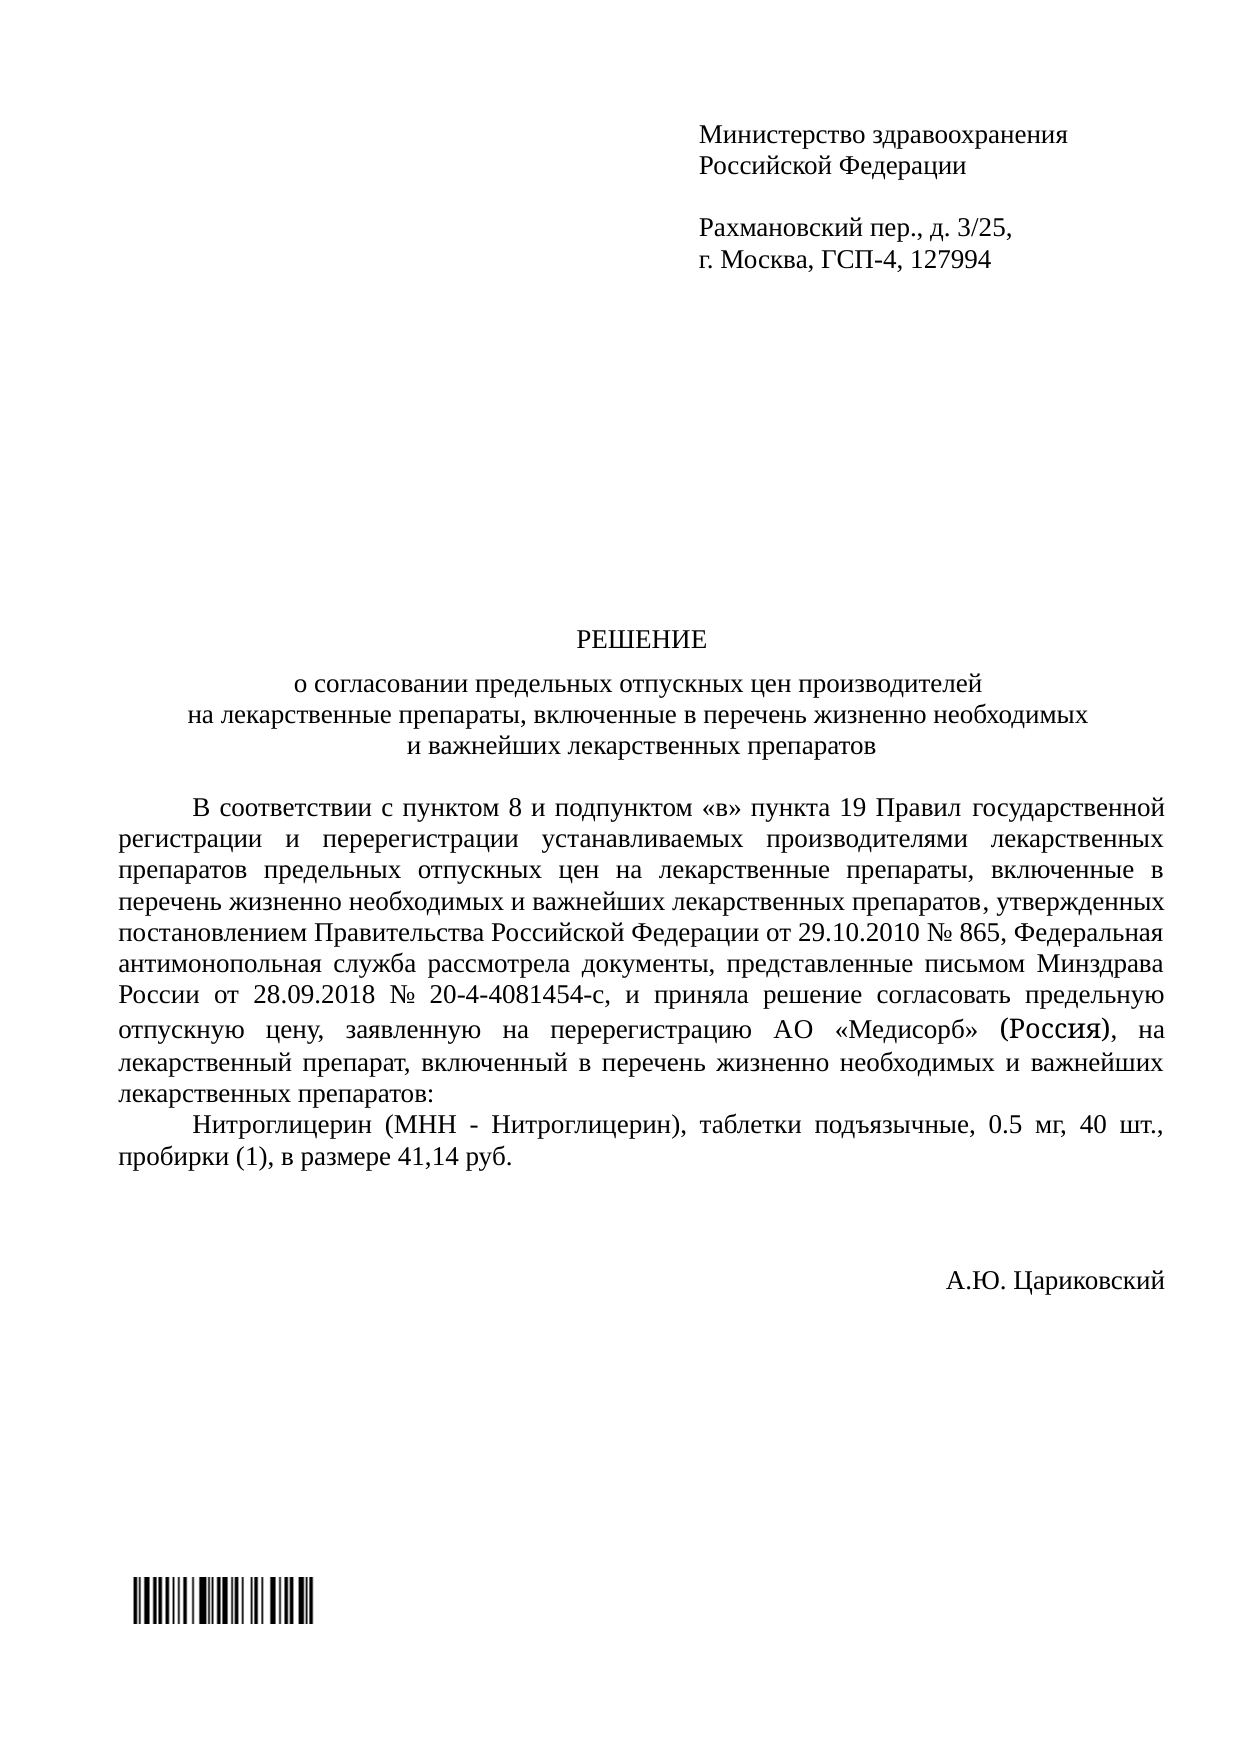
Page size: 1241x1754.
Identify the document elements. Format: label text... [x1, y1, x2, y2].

text А.Ю. Цариковский [118, 1264, 1165, 1295]
text Нитроглицерин (МНН - Нитроглицерин), таблетки подъязычные, 0.5 мг, 40 шт., пробирки (1), в размере 41,14 руб. [118, 1108, 1165, 1171]
text Министерство здравоохранения [699, 118, 1165, 149]
text и важнейших лекарственных препаратов [118, 729, 1165, 760]
text г. Москва, ГСП-4, 127994 [699, 243, 1165, 274]
text о согласовании предельных отпускных цен производителей [118, 667, 1165, 698]
text Рахмановский пер., д. 3/25, [699, 212, 1165, 243]
text Российской Федерации [699, 149, 1165, 180]
text В соответствии с пунктом 8 и подпунктом «в» пункта 19 Правил государственной регистрации и перерегистрации устанавливаемых производителями лекарственных препаратов предельных отпускных цен на лекарственные препараты, включенные в перечень жизненно необходимых и важнейших лекарственных препаратов, утвержденных постановлением Правительства Российской Федерации от 29.10.2010 № 865, Федеральная антимонопольная служба рассмотрела документы, представленные письмом Минздрава России от 28.09.2018 № 20-4-4081454-с, и приняла решение согласовать предельную отпускную цену, заявленную на перерегистрацию АО «Медисорб» (Россия), на лекарственный препарат, включенный в перечень жизненно необходимых и важнейших лекарственных препаратов: [118, 791, 1165, 1108]
text на лекарственные препараты, включенные в перечень жизненно необходимых [118, 698, 1165, 729]
text РЕШЕНИЕ [118, 623, 1165, 654]
picture [118, 1577, 331, 1624]
